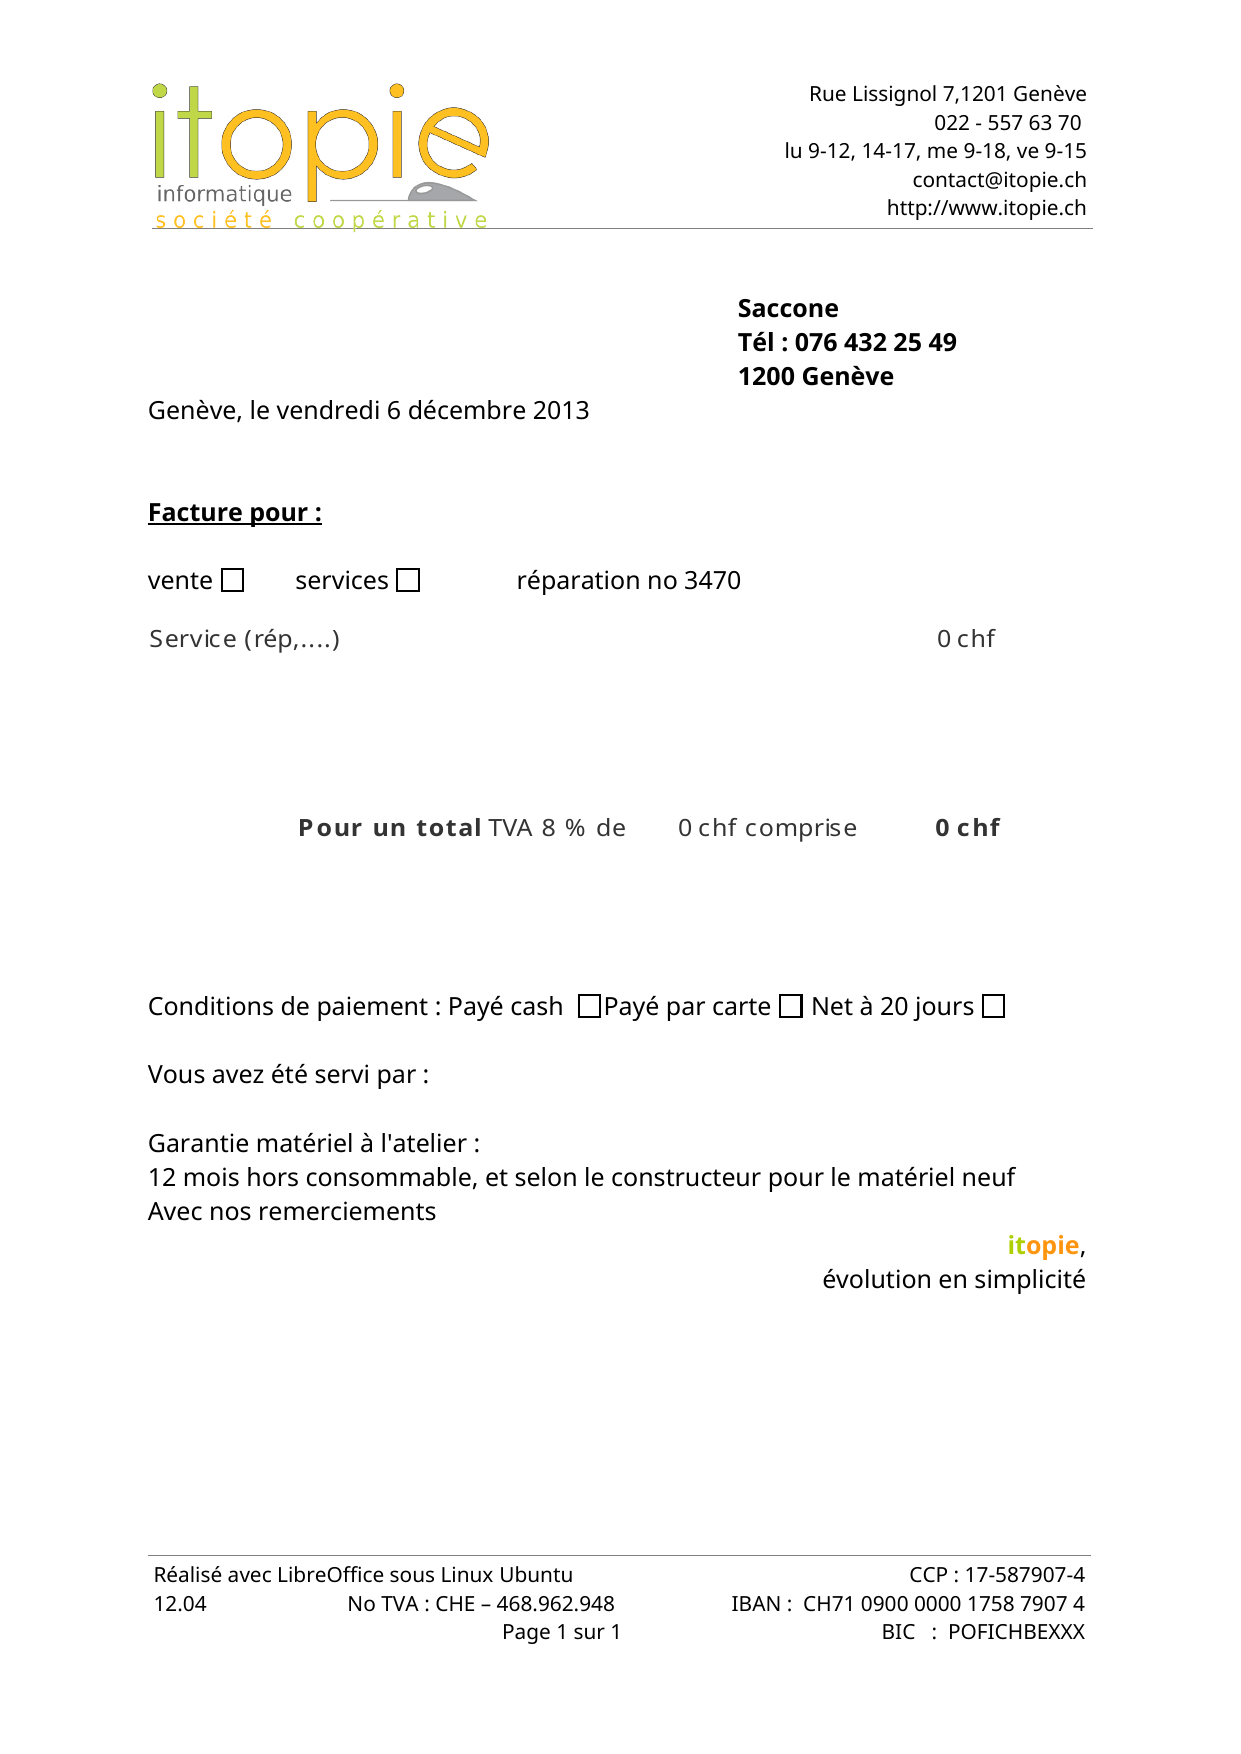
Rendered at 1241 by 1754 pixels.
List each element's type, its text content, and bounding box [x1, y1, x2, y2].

text 1200 Genève [148, 358, 1093, 392]
text 12 mois hors consommable, et selon le constructeur pour le matériel neuf [148, 1159, 1093, 1193]
text Genève, le vendredi 6 décembre 2013 [148, 392, 1093, 427]
picture [138, 72, 500, 244]
text Garantie matériel à l'atelier : [148, 1125, 1093, 1159]
text Avec nos remerciements [148, 1193, 1093, 1227]
text itopie, [148, 1227, 1093, 1262]
text Tél : 076 432 25 49 [148, 324, 1093, 358]
text vente services réparation no 3470 [148, 563, 1093, 597]
text évolution en simplicité [148, 1262, 1093, 1296]
text Vous avez été servi par : [148, 1057, 1093, 1091]
text Facture pour : [148, 495, 1093, 529]
text Saccone [148, 290, 1093, 324]
text Conditions de paiement : Payé cash Payé par carte Net à 20 jours [148, 989, 1093, 1023]
